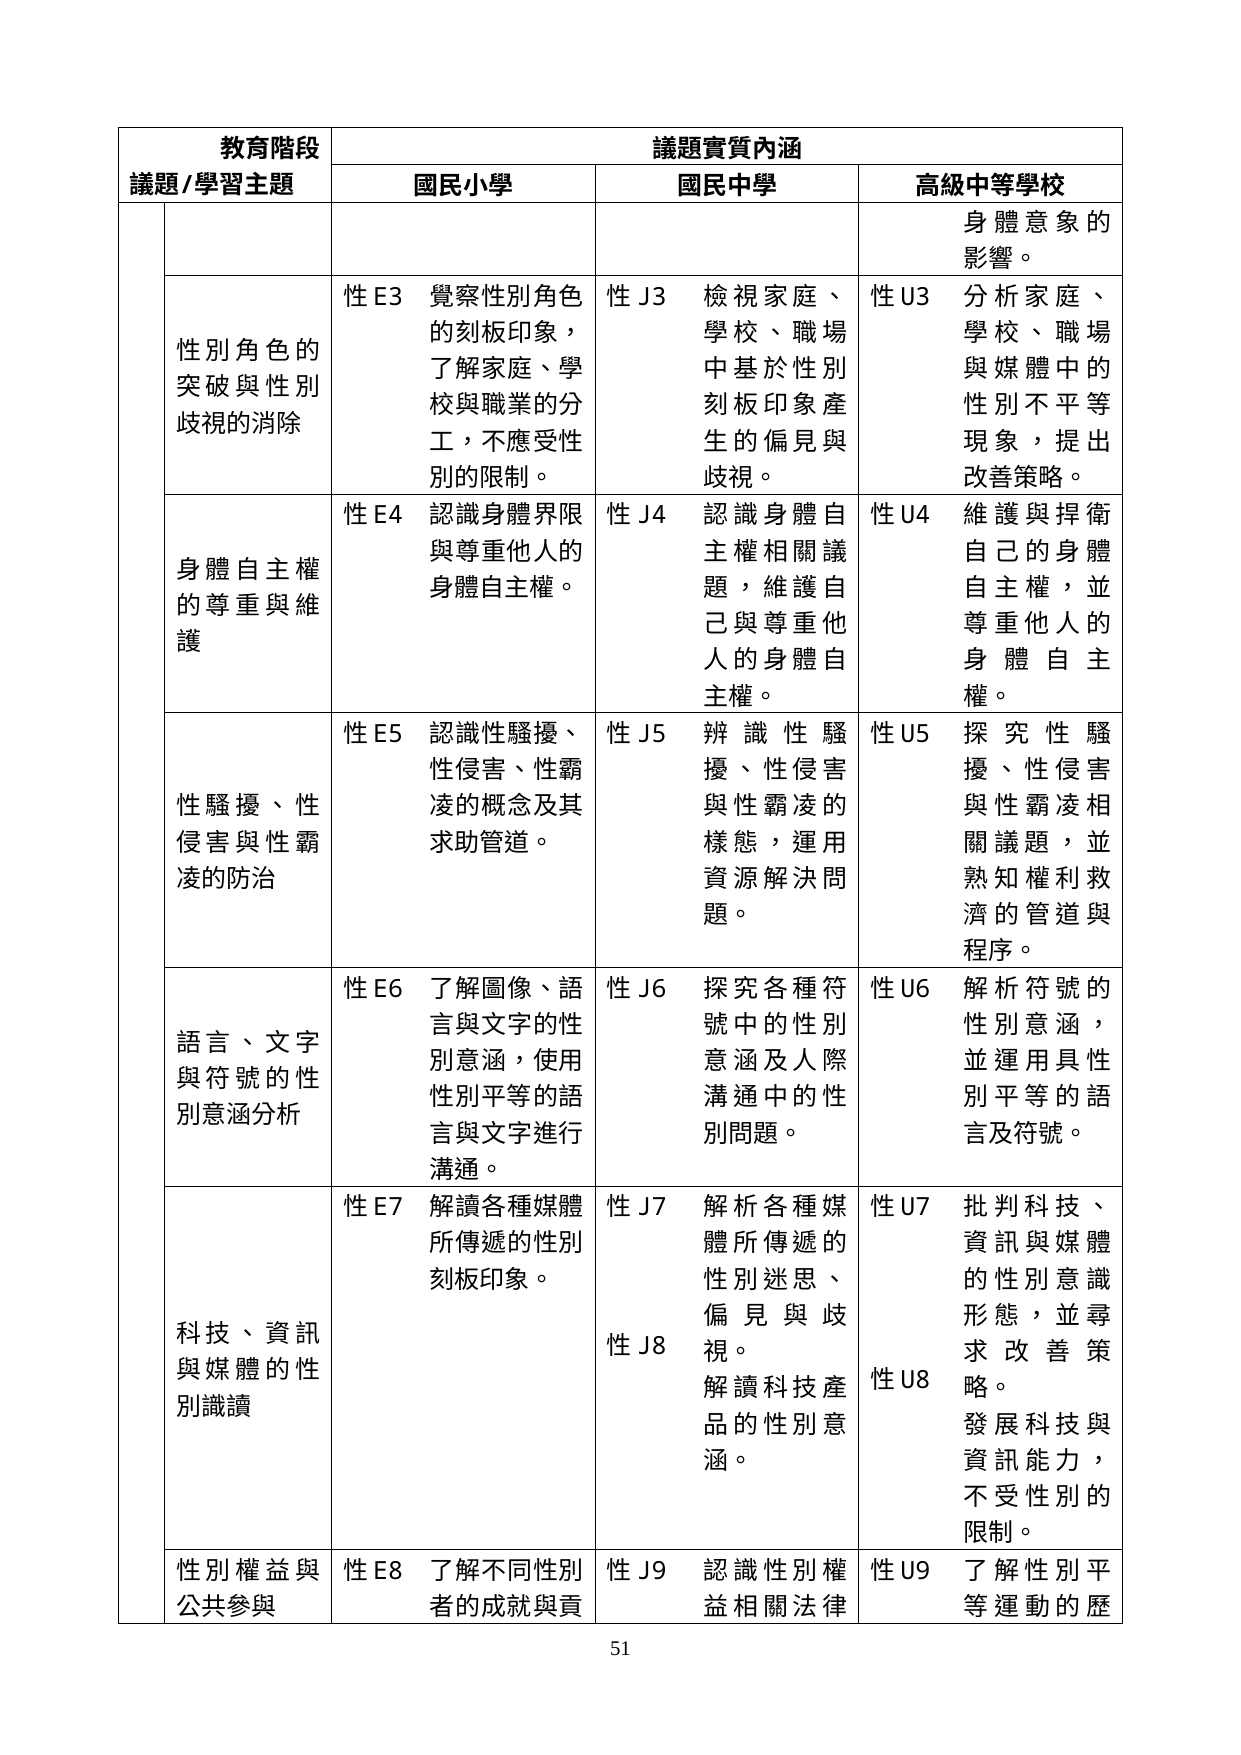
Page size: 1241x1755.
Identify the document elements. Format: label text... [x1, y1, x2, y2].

table_cell 檢視家庭、學校、職場中基於性別刻板印象產生的偏見與歧視。 [693, 276, 858, 494]
table_cell 辨識性騷擾、性侵害與性霸凌的樣態，運用資源解決問題。 [693, 713, 858, 967]
table_cell 認識身體界限與尊重他人的身體自主權。 [418, 495, 595, 712]
table_header 教育階段 議題/學習主題 [119, 128, 331, 202]
table_cell 國民中學 [596, 165, 858, 202]
table_cell 性U7 性U8 [859, 1187, 952, 1549]
table_cell 身體意象的影響。 [952, 203, 1122, 275]
table_cell [859, 203, 952, 275]
table_cell 性E8 [332, 1550, 418, 1623]
table_cell [119, 203, 164, 1623]
table_cell 科技、資訊與媒體的性別識讀 [165, 1187, 331, 1549]
table_cell 性U4 [859, 495, 952, 712]
table_cell 性E6 [332, 968, 418, 1186]
table_cell 身體自主權的尊重與維護 [165, 495, 331, 712]
table_cell [165, 203, 331, 275]
table_cell 性U5 [859, 713, 952, 967]
table_cell 性E7 [332, 1187, 418, 1549]
table_cell 性別權益與公共參與 [165, 1550, 331, 1623]
table_cell 性J3 [596, 276, 692, 494]
table_cell 性J5 [596, 713, 692, 967]
table_header 議題實質內涵 [332, 128, 1122, 164]
table_cell 認識身體自主權相關議題，維護自己與尊重他人的身體自主權。 [693, 495, 858, 712]
table_cell 解析符號的性別意涵，並運用具性別平等的語言及符號。 [952, 968, 1122, 1186]
table_cell 性U6 [859, 968, 952, 1186]
table_cell [693, 203, 858, 275]
table_cell 性U9 [859, 1550, 952, 1623]
table_cell 維護與捍衛自己的身體自主權，並尊重他人的身體自主權。 [952, 495, 1122, 712]
table_cell 語言、文字與符號的性別意涵分析 [165, 968, 331, 1186]
table_cell [596, 203, 692, 275]
table_cell 覺察性別角色的刻板印象，了解家庭、學校與職業的分工，不應受性別的限制。 [418, 276, 595, 494]
table_cell 性J9 性J10 [596, 1550, 692, 1623]
table_cell 解析各種媒體所傳遞的性別迷思、偏見與歧視。 解讀科技產品的性別意涵。 [693, 1187, 858, 1549]
table_cell 國民小學 [332, 165, 595, 202]
table_cell 性E3 [332, 276, 418, 494]
table_cell 解讀各種媒體所傳遞的性別刻板印象。 [418, 1187, 595, 1549]
table_cell 性騷擾、性侵害與性霸凌的防治 [165, 713, 331, 967]
table_cell 性別角色的突破與性別歧視的消除 [165, 276, 331, 494]
table_cell 性E4 [332, 495, 418, 712]
table_cell 批判科技、資訊與媒體的性別意識形態，並尋求改善策略。 發展科技與資訊能力，不受性別的限制。 [952, 1187, 1122, 1549]
table_cell 分析家庭、學校、職場與媒體中的性別不平等現象，提出改善策略。 [952, 276, 1122, 494]
table_cell 性J6 [596, 968, 692, 1186]
table_cell 高級中等學校 [859, 165, 1122, 202]
table_cell 性U3 [859, 276, 952, 494]
table_cell 探究性騷擾、性侵害與性霸凌相關議題，並熟知權利救濟的管道與程序。 [952, 713, 1122, 967]
table_cell 探究各種符號中的性別意涵及人際溝通中的性別問題。 [693, 968, 858, 1186]
table_cell [332, 203, 418, 275]
table_cell 了解不同性別者的成就與貢 [418, 1550, 595, 1623]
table_cell 性J4 [596, 495, 692, 712]
table_cell 認識性別權益相關法律 [693, 1550, 858, 1623]
table_cell 性E5 [332, 713, 418, 967]
table_cell 了解性別平等運動的歷 [952, 1550, 1122, 1623]
table_cell 認識性騷擾、性侵害、性霸凌的概念及其求助管道。 [418, 713, 595, 967]
table_cell 性J7 性J8 [596, 1187, 692, 1549]
table_cell [418, 203, 595, 275]
table_cell 了解圖像、語言與文字的性別意涵，使用性別平等的語言與文字進行溝通。 [418, 968, 595, 1186]
